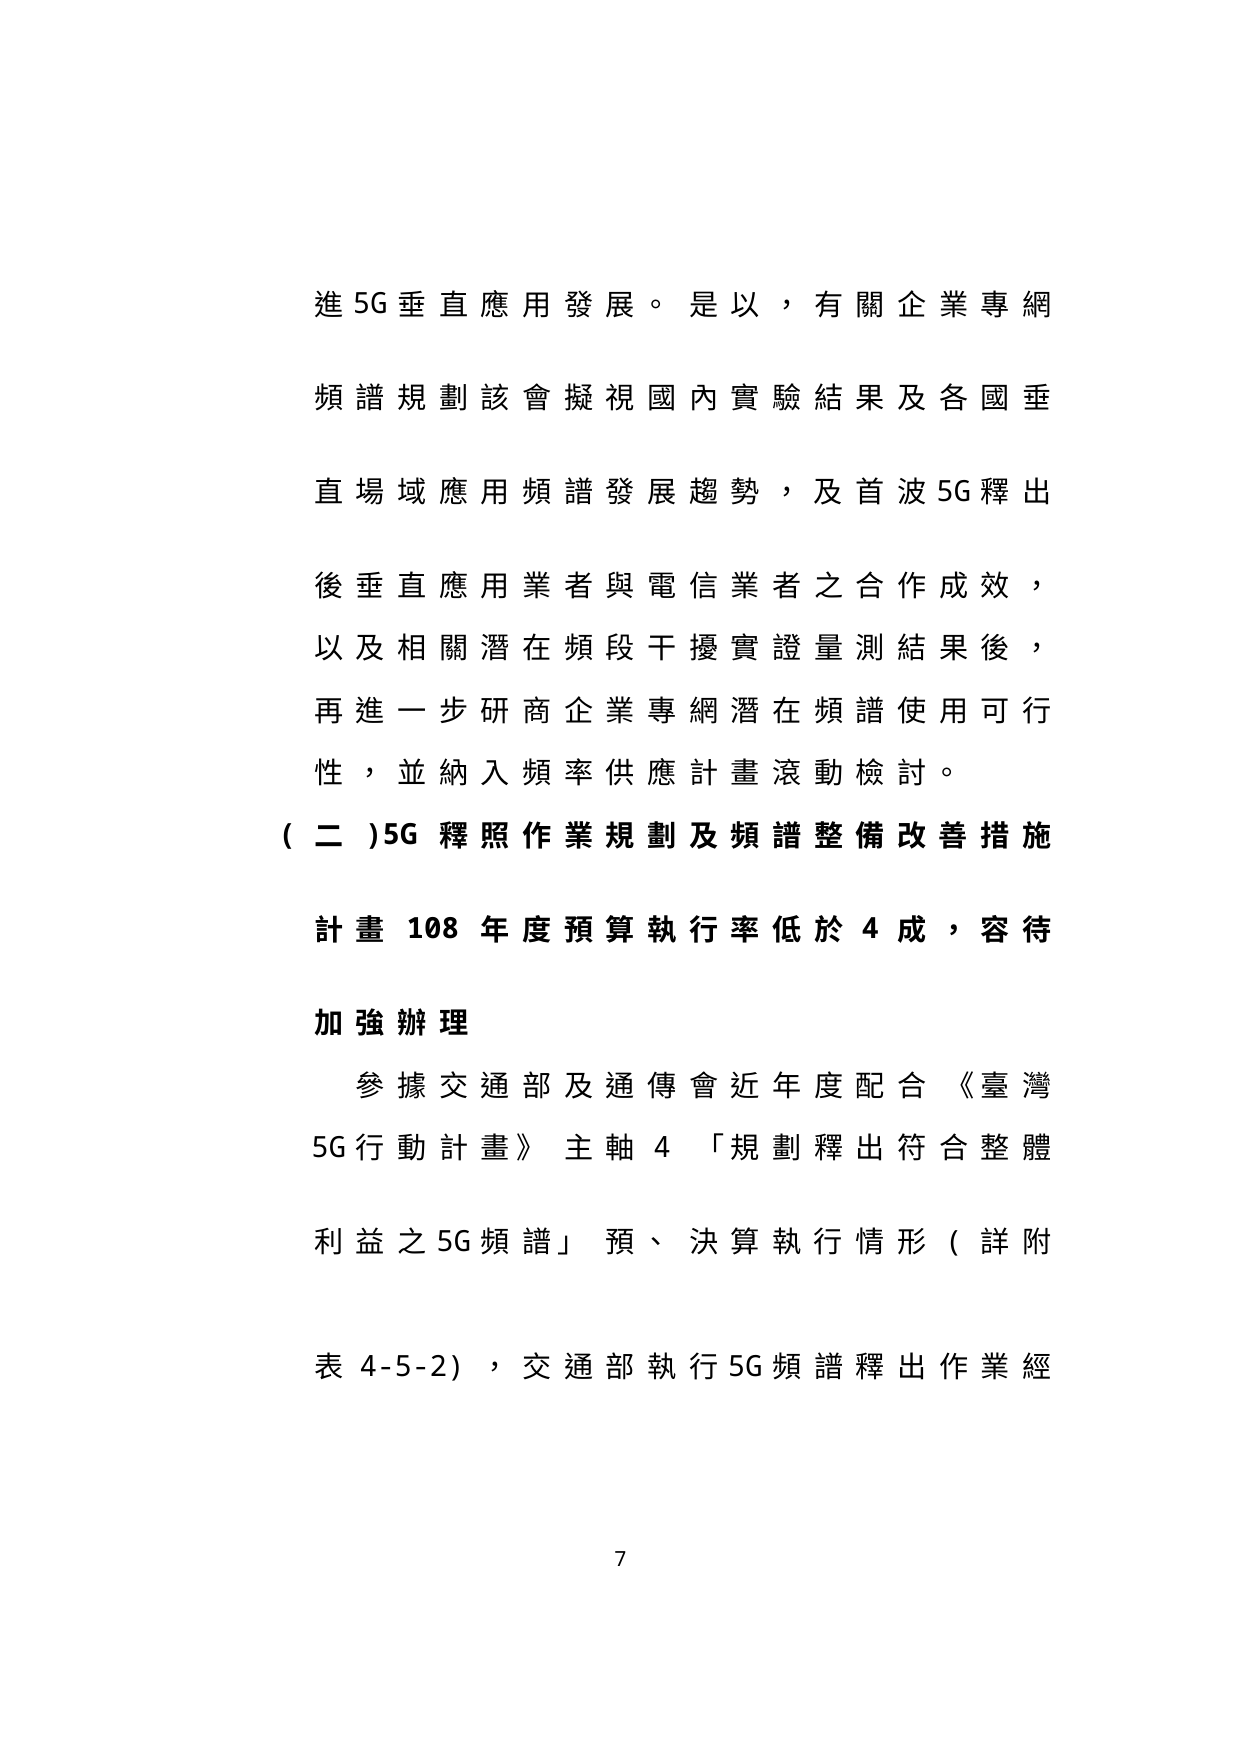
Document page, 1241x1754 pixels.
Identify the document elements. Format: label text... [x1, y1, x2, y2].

text (二)5G釋照作業規劃及頻譜整備改善措施計畫108年度預算執行率低於4成，容待加強辦理 [242, 792, 1058, 1042]
text 進5G垂直應用發展。是以，有關企業專網頻譜規劃該會擬視國內實驗結果及各國垂直場域應用頻譜發展趨勢，及首波5G釋出後垂直應用業者與電信業者之合作成效，以及相關潛在頻段干擾實證量測結果後，再進一步研商企業專網潛在頻譜使用可行性，並納入頻率供應計畫滾動檢討。 [273, 229, 1058, 792]
text 參據交通部及通傳會近年度配合《臺灣5G行動計畫》主軸4「規劃釋出符合整體利益之5G頻譜」預、決算執行情形(詳附表4-5-2)，交通部執行5G頻譜釋出作業經費3年(109-111年)合計編列2,160萬元，109年度預算數1,120萬元，預算截至3月底執行數745萬元，達成率66.5%，執行情形尚稱良好。而通傳會編列「5G釋照作業規劃及頻譜整備改善措施計畫(108-110)」3年總經費2億5,495萬4千元，該計畫108年度預算數1億35萬7千元，執行數3,192萬元，執行數占預算數31.8%，預算執行率低於4成，容待加強辦理。 [283, 1042, 1058, 1417]
